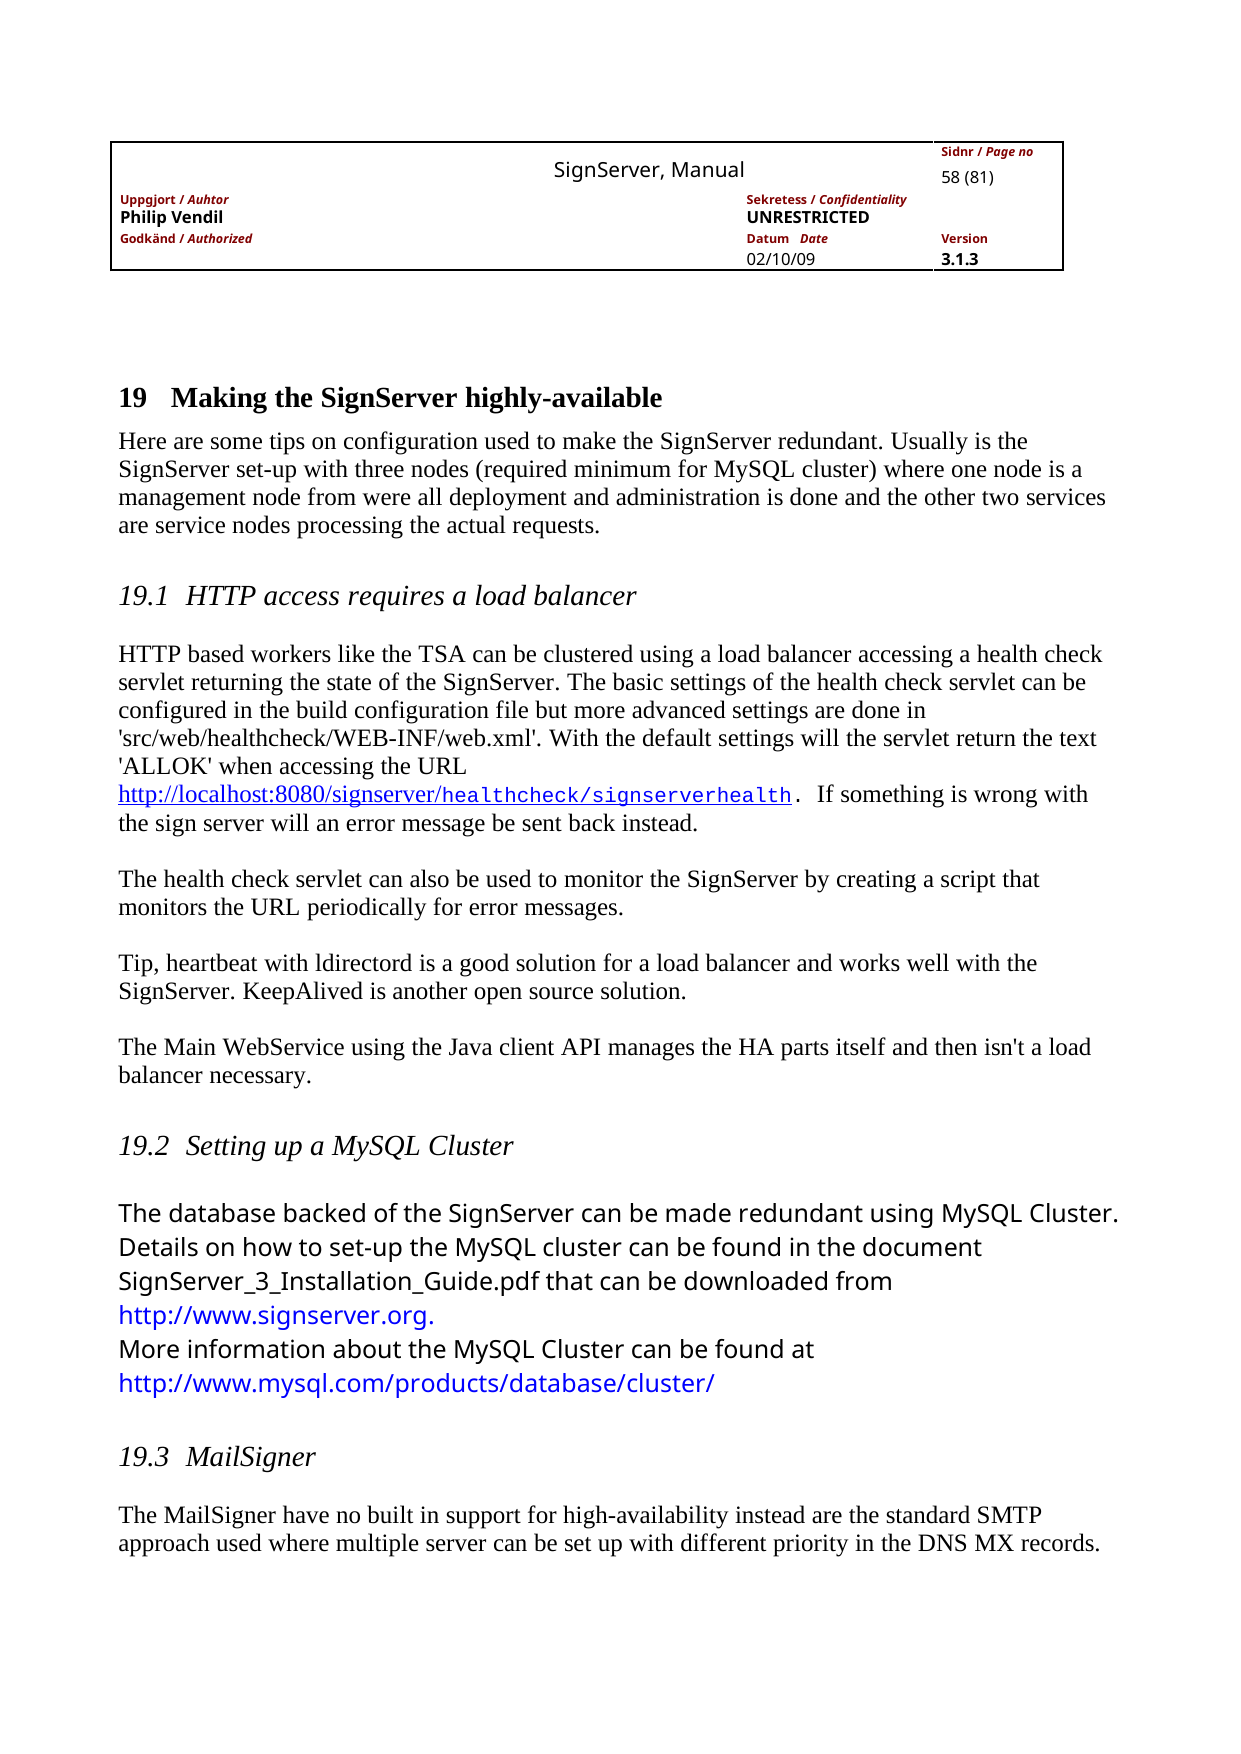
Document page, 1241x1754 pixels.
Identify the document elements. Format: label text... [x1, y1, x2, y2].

subtitle Setting up a MySQL Cluster [118, 1130, 1122, 1162]
text The MailSigner have no built in support for high-availability instead are the standard SMTP approach used where multiple server can be set up with different priority in the DNS MX records. [118, 1501, 1122, 1557]
subtitle MailSigner [118, 1441, 1122, 1473]
text Here are some tips on configuration used to make the SignServer redundant. Usually is the SignServer set-up with three nodes (required minimum for MySQL cluster) where one node is a management node from were all deployment and administration is done and the other two services are service nodes processing the actual requests. [118, 427, 1122, 539]
text Tip, heartbeat with ldirectord is a good solution for a load balancer and works well with the SignServer. KeepAlived is another open source solution. [118, 949, 1122, 1005]
text The health check servlet can also be used to monitor the SignServer by creating a script that monitors the URL periodically for error messages. [118, 865, 1122, 921]
subtitle Making the SignServer highly-available [118, 382, 1122, 414]
subtitle HTTP access requires a load balancer [118, 579, 1122, 612]
text The Main WebService using the Java client API manages the HA parts itself and then isn't a load balancer necessary. [118, 1033, 1122, 1089]
text The database backed of the SignServer can be made redundant using MySQL Cluster. Details on how to set-up the MySQL cluster can be found in the document SignServer_3_Installation_Guide.pdf that can be downloaded from http://www.signserver.org. [118, 1196, 1122, 1332]
text http://www.mysql.com/products/database/cluster/ [118, 1366, 1122, 1400]
text HTTP based workers like the TSA can be clustered using a load balancer accessing a health check servlet returning the state of the SignServer. The basic settings of the health check servlet can be configured in the build configuration file but more advanced settings are done in 'src/web/healthcheck/WEB-INF/web.xml'. With the default settings will the servlet return the text 'ALLOK' when accessing the URL http://localhost:8080/signserver/healthcheck/signserverhealth. If something is wrong with the sign server will an error message be sent back instead. [118, 640, 1122, 837]
text More information about the MySQL Cluster can be found at [118, 1332, 1122, 1366]
